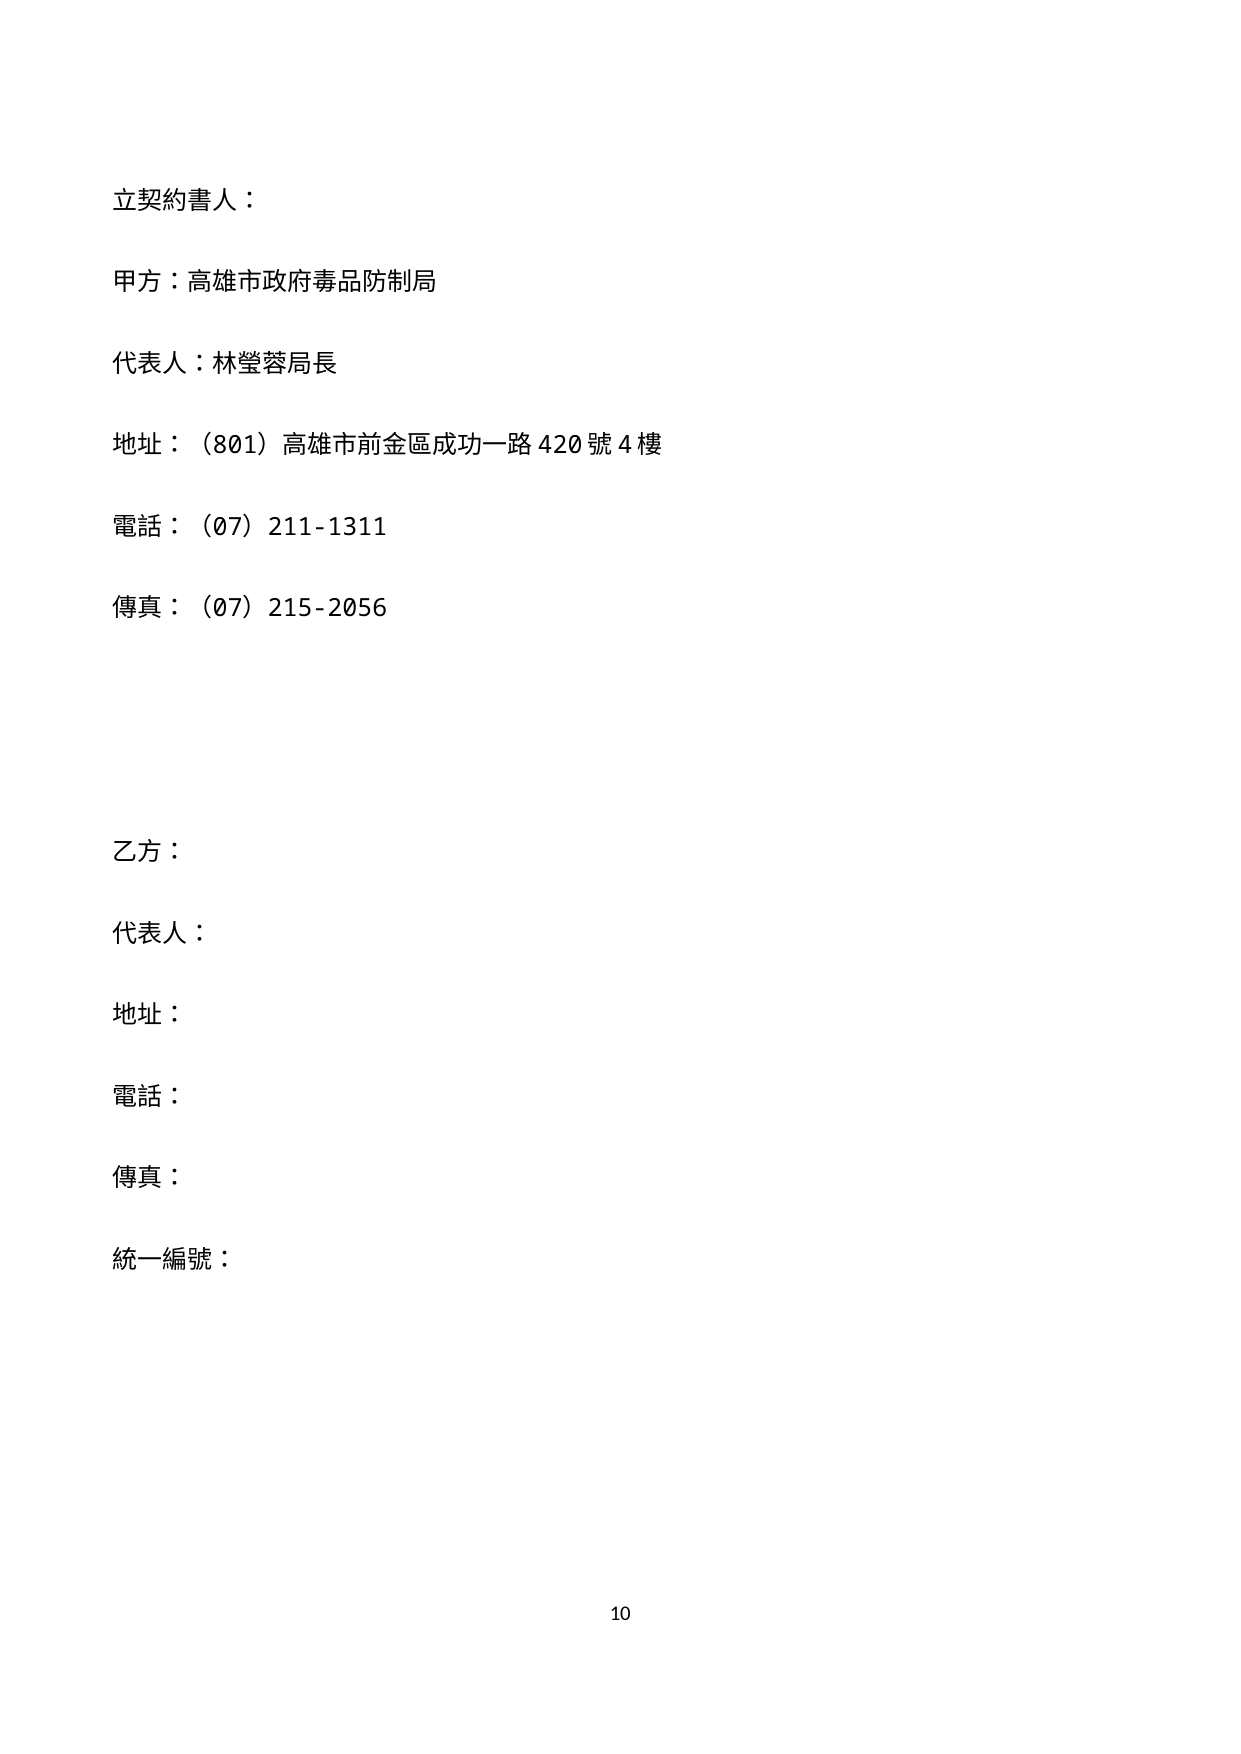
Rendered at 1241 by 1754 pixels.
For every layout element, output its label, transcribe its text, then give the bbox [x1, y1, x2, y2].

text 立契約書人： [112, 157, 1128, 219]
text 乙方： [112, 808, 1128, 871]
text 統一編號： [112, 1216, 1128, 1278]
text 地址： [112, 971, 1128, 1034]
text 甲方：高雄市政府毒品防制局 [112, 238, 1128, 301]
text 代表人：林瑩蓉局長 [112, 319, 1128, 382]
text 電話：（07）211-1311 [112, 482, 1128, 545]
text 地址：（801）高雄市前金區成功一路420號4樓 [112, 401, 1128, 463]
text 傳真： [112, 1134, 1128, 1197]
text 代表人： [112, 890, 1128, 952]
text 電話： [112, 1053, 1128, 1115]
text 傳真：（07）215-2056 [112, 564, 1128, 626]
